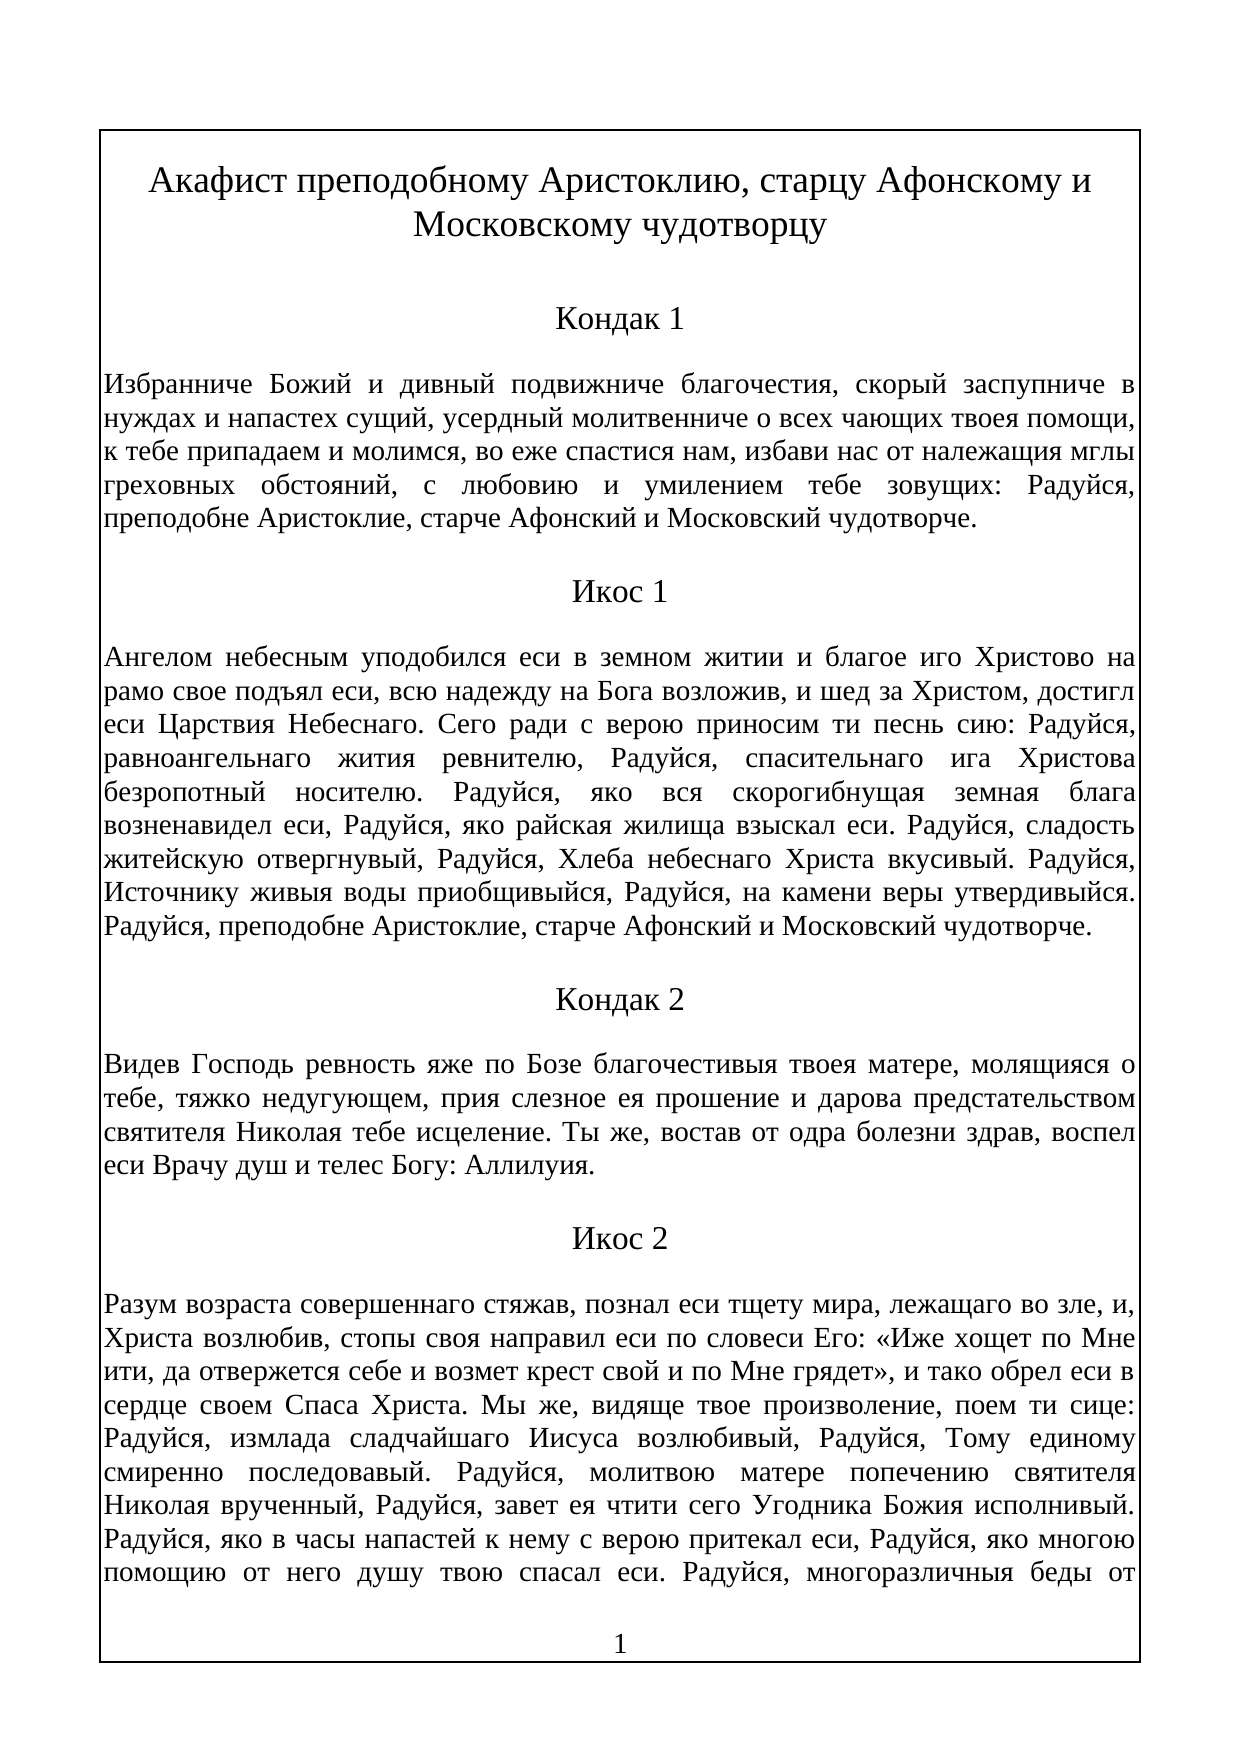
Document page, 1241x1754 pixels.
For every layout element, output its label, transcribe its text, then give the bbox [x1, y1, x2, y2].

subtitle Икос 1 [103, 572, 1137, 610]
subtitle Акафист преподобному Аристоклию, старцу Афонскому и Московскому чудотворцу [103, 158, 1137, 244]
subtitle Кондак 1 [103, 299, 1137, 337]
text Избранниче Божий и дивный подвижниче благочестия, скорый заспупниче в нуждах и напастех сущий, усердный молитвенниче о всех чающих твоея помощи, к тебе припадаем и молимся, во еже спастися нам, избави нас от належащия мглы греховных обстояний, с любовию и умилением тебе зовущих: Радуйся, преподобне Аристоклие, старче Афонский и Московский чудотворче. [103, 366, 1137, 534]
text Разум возраста совершеннаго стяжав, познал еси тщету мира, лежащаго во зле, и, Христа возлюбив, стопы своя направил еси по словеси Его: «Иже хощет по Мне ити, да отвержется себе и возмет крест свой и по Мне грядет», и тако обрел еси в сердце своем Спаса Христа. Мы же, видяще твое произволение, поем ти сице: Радуйся, измлада сладчайшаго Иисуса возлюбивый, Радуйся, Тому единому смиренно последовавый. Радуйся, молитвою матере попечению святителя Николая врученный, Радуйся, завет ея чтити сего Угодника Божия исполнивый. Радуйся, яко в часы напастей к нему с верою притекал еси, Радуйся, яко многою помощию от него душу твою спасал еси. Радуйся, многоразличныя беды от [103, 1286, 1137, 1588]
text Ангелом небесным уподобился еси в земном житии и благое иго Христово на рамо свое подъял еси, всю надежду на Бога возложив, и шед за Христом, достигл еси Царствия Небеснаго. Сего ради с верою приносим ти песнь сию: Радуйся, равноангельнаго жития ревнителю, Радуйся, спасительнаго ига Христова безропотный носителю. Радуйся, яко вся скорогибнущая земная блага возненавидел еси, Радуйся, яко райская жилища взыскал еси. Радуйся, сладость житейскую отвергнувый, Радуйся, Хлеба небеснаго Христа вкусивый. Радуйся, Источнику живыя воды приобщивыйся, Радуйся, на камени веры утвердивыйся. Радуйся, преподобне Аристоклие, старче Афонский и Московский чудотворче. [103, 639, 1137, 941]
text Видев Господь ревность яже по Бозе благочестивыя твоея матере, молящияся о тебе, тяжко недугующем, прия слезное ея прошение и дарова предстательством святителя Николая тебе исцеление. Ты же, востав от одра болезни здрав, воспел еси Врачу душ и телес Богу: Аллилуия. [103, 1047, 1137, 1181]
subtitle Икос 2 [103, 1218, 1137, 1257]
subtitle Кондак 2 [103, 979, 1137, 1017]
